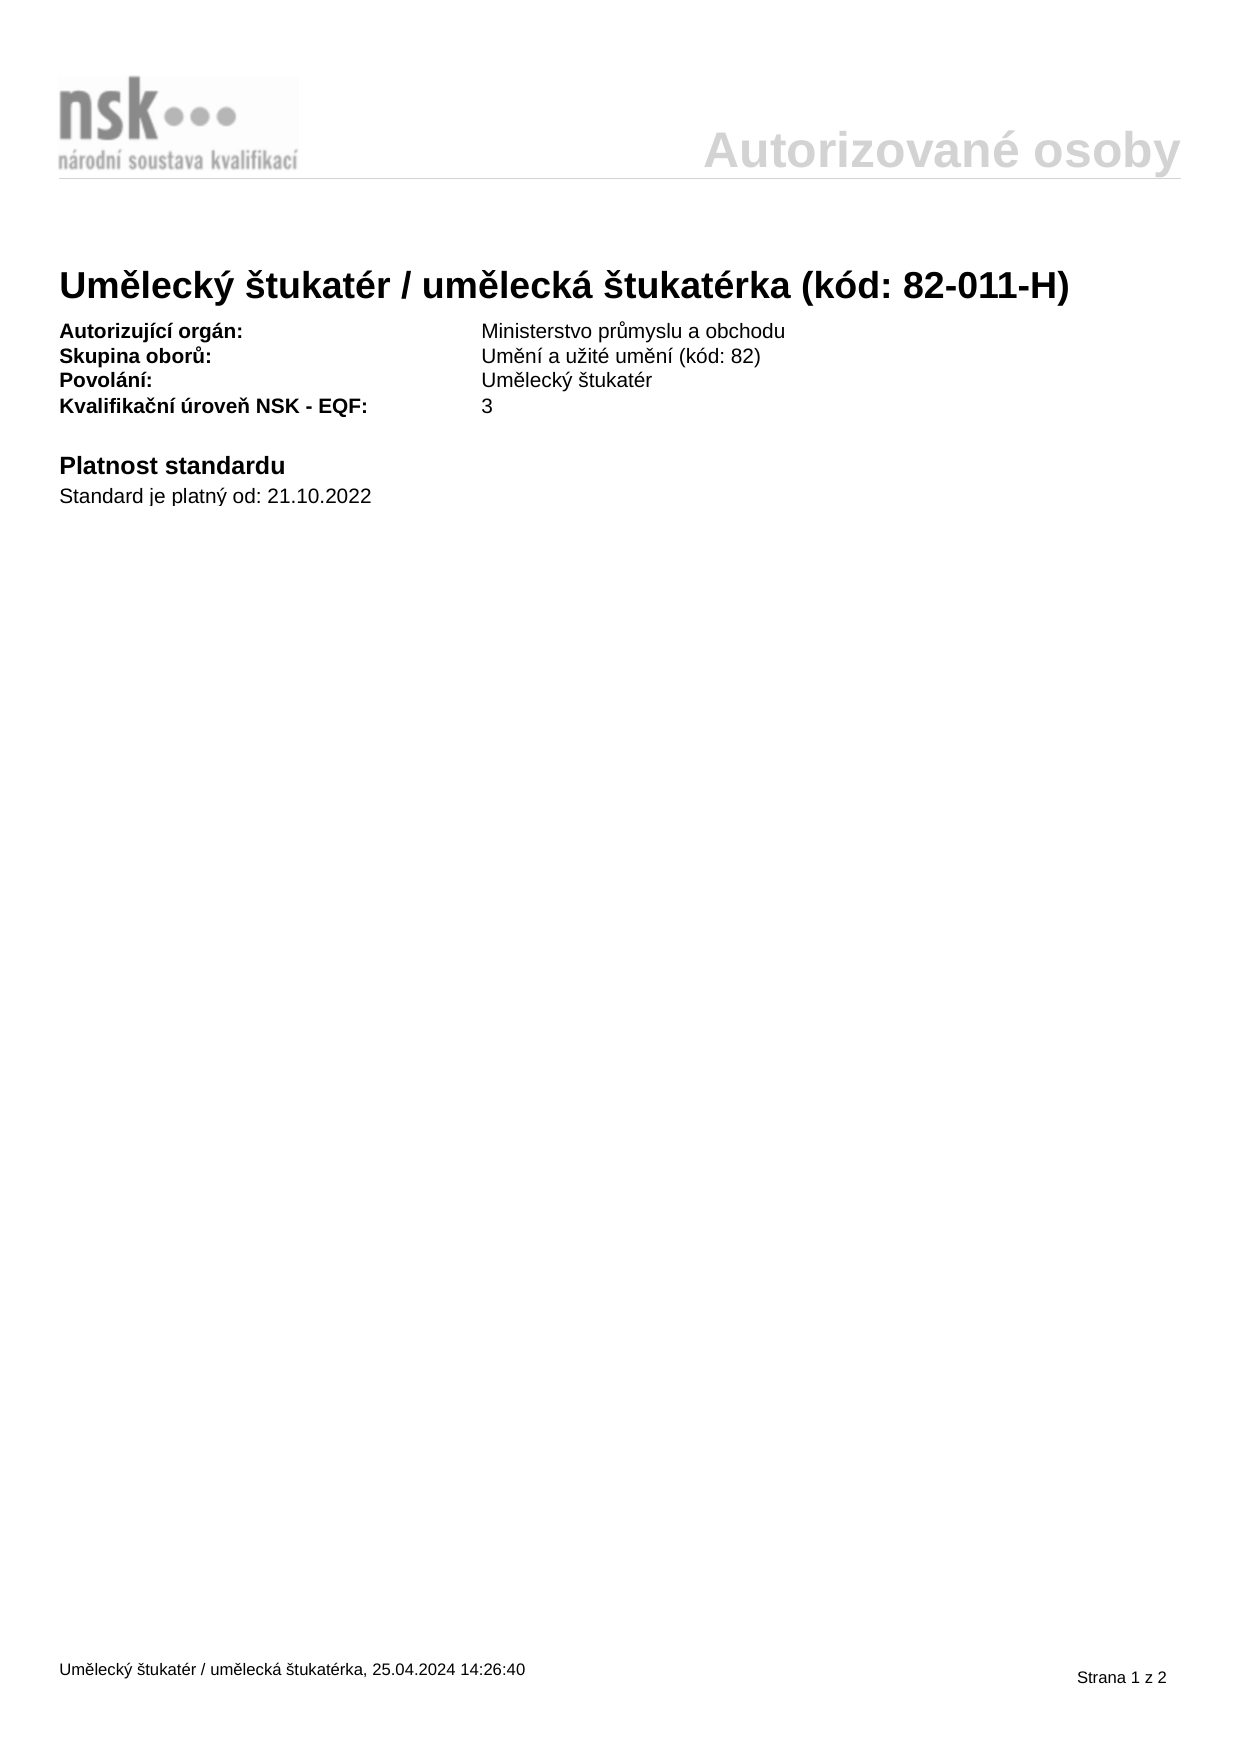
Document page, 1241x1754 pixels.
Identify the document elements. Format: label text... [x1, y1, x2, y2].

table_cell [626, 196, 860, 224]
table_cell [626, 1384, 860, 1659]
table_cell [59, 1106, 119, 1383]
table_cell Standard je platný od: 21.10.2022 [59, 484, 1181, 506]
table_cell [860, 196, 886, 224]
table_cell [119, 307, 481, 319]
table_cell [626, 418, 860, 447]
table_cell [481, 307, 617, 319]
table_cell [59, 179, 1181, 196]
table_cell [1167, 1106, 1181, 1383]
table_cell [59, 418, 119, 447]
table_cell [860, 1384, 886, 1659]
table_cell [618, 196, 626, 224]
table_cell [119, 172, 481, 178]
table_cell Skupina oborů: [59, 344, 481, 368]
table_cell [618, 307, 626, 319]
table_cell [59, 506, 119, 806]
table_cell [860, 307, 886, 319]
table_cell [1167, 1660, 1181, 1696]
table_cell [481, 1106, 617, 1383]
table_cell [618, 418, 626, 447]
table_cell [618, 1106, 626, 1383]
table_cell [886, 1384, 1167, 1659]
table_cell [481, 196, 617, 224]
table_cell [1167, 1384, 1181, 1659]
table_cell [119, 806, 481, 1106]
table_cell Strana 1 z 2 [860, 1660, 1167, 1696]
table_cell Umění a užité umění (kód: 82) [481, 344, 1181, 368]
table_cell [59, 806, 119, 1106]
table_cell [481, 806, 617, 1106]
table_cell [481, 172, 617, 178]
table_cell Autorizující orgán: [59, 319, 481, 343]
table_cell [119, 1384, 481, 1659]
table_cell Umělecký štukatér / umělecká štukatérka (kód: 82-011-H) [59, 224, 1181, 307]
table_cell [119, 196, 481, 224]
table_cell [618, 506, 626, 806]
table_cell [626, 307, 860, 319]
table_cell [119, 418, 481, 447]
table_cell 3 [481, 394, 1181, 417]
table_cell [886, 806, 1167, 1106]
table_cell [626, 1106, 860, 1383]
table_cell [119, 506, 481, 806]
table_cell [886, 196, 1167, 224]
table_cell [618, 1384, 626, 1659]
table_cell [59, 1384, 119, 1659]
table_cell [59, 307, 119, 319]
table_cell [618, 172, 626, 178]
table_cell [1167, 506, 1181, 806]
table_cell [860, 418, 886, 447]
table_cell [618, 806, 626, 1106]
table_header Autorizované osoby [626, 59, 1181, 178]
table_cell [59, 172, 119, 178]
table_cell Ministerstvo průmyslu a obchodu [481, 319, 1181, 344]
table_cell [119, 1106, 481, 1383]
table_cell [886, 418, 1167, 447]
table_cell [59, 196, 119, 224]
table_cell Kvalifikační úroveň NSK - EQF: [59, 394, 481, 417]
table_cell [1167, 806, 1181, 1106]
table_cell [481, 506, 617, 806]
table_cell [860, 506, 886, 806]
table_cell [1167, 418, 1181, 447]
table_cell [626, 806, 860, 1106]
table_cell [860, 1106, 886, 1383]
table_cell [626, 506, 860, 806]
table_cell [886, 506, 1167, 806]
table_cell Platnost standardu [59, 448, 1181, 483]
picture [57, 59, 619, 172]
table_cell [481, 418, 617, 447]
table_cell [481, 1384, 617, 1659]
table_cell [1167, 307, 1181, 319]
table_cell [886, 307, 1167, 319]
table_cell [1167, 196, 1181, 224]
table_cell Povolání: [59, 368, 481, 392]
table_header [619, 59, 626, 172]
table_cell Umělecký štukatér / umělecká štukatérka, 25.04.2024 14:26:40 [59, 1660, 860, 1696]
table_cell [886, 1106, 1167, 1383]
table_cell [860, 806, 886, 1106]
table_cell Umělecký štukatér [481, 368, 1181, 393]
